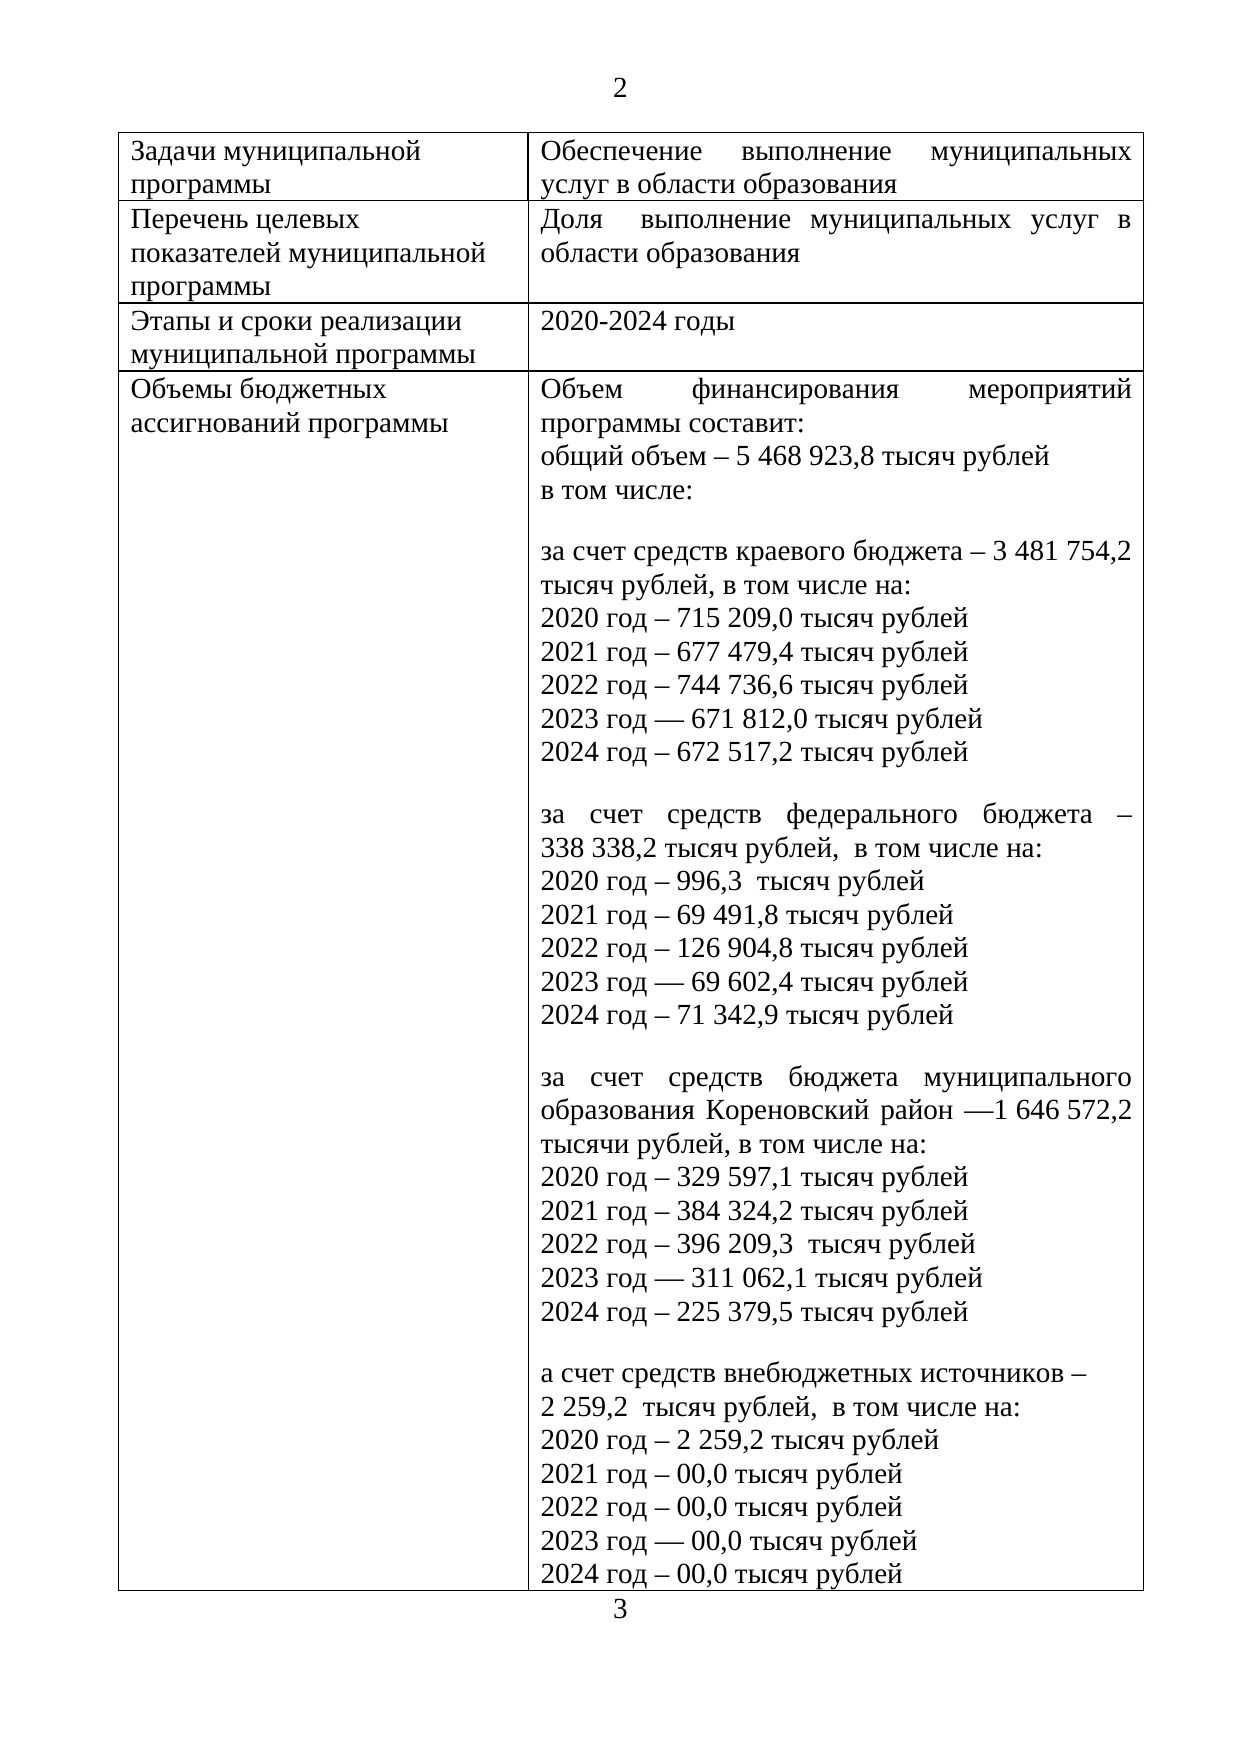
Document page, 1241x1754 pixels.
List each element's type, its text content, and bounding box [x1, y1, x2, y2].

table_cell Этапы и сроки реализации муниципальной программы [119, 304, 528, 370]
table_cell 2020-2024 годы [529, 304, 1143, 370]
table_header Задачи муниципальной программы [119, 133, 527, 200]
table_cell Объемы бюджетных ассигнований программы [119, 372, 528, 1590]
table_header Обеспечение выполнение муниципальных услуг в области образования [529, 133, 1143, 200]
table_cell Доля выполнение муниципальных услуг в области образования [529, 201, 1143, 302]
text 3 [118, 1591, 1122, 1625]
table_cell Перечень целевых показателей муниципальной программы [119, 201, 528, 302]
table_cell Объем финансирования мероприятий программы составит: общий объем – 5 468 923,8 тысяч рублей в том числе: за счет средств краевого бюджета – 3 481 754,2 тысяч рублей, в том числе на: 2020 год – 715 209,0 тысяч рублей 2021 год – 677 479,4 тысяч рублей 2022 год – 744 736,6 тысяч рублей 2023 год — 671 812,0 тысяч рублей 2024 год – 672 517,2 тысяч рублей за счет средств федерального бюджета – 338 338,2 тысяч рублей, в том числе на: 2020 год – 996,3 тысяч рублей 2021 год – 69 491,8 тысяч рублей 2022 год – 126 904,8 тысяч рублей 2023 год — 69 602,4 тысяч рублей 2024 год – 71 342,9 тысяч рублей за счет средств бюджета муниципального образования Кореновский район —1 646 572,2 тысячи рублей, в том числе на: 2020 год – 329 597,1 тысяч рублей 2021 год – 384 324,2 тысяч рублей 2022 год – 396 209,3 тысяч рублей 2023 год — 311 062,1 тысяч рублей 2024 год – 225 379,5 тысяч рублей а счет средств внебюджетных источников – 2 259,2 тысяч рублей, в том числе на: 2020 год – 2 259,2 тысяч рублей 2021 год – 00,0 тысяч рублей 2022 год – 00,0 тысяч рублей 2023 год — 00,0 тысяч рублей 2024 год – 00,0 тысяч рублей [529, 372, 1143, 1590]
text 2 [118, 70, 1122, 104]
